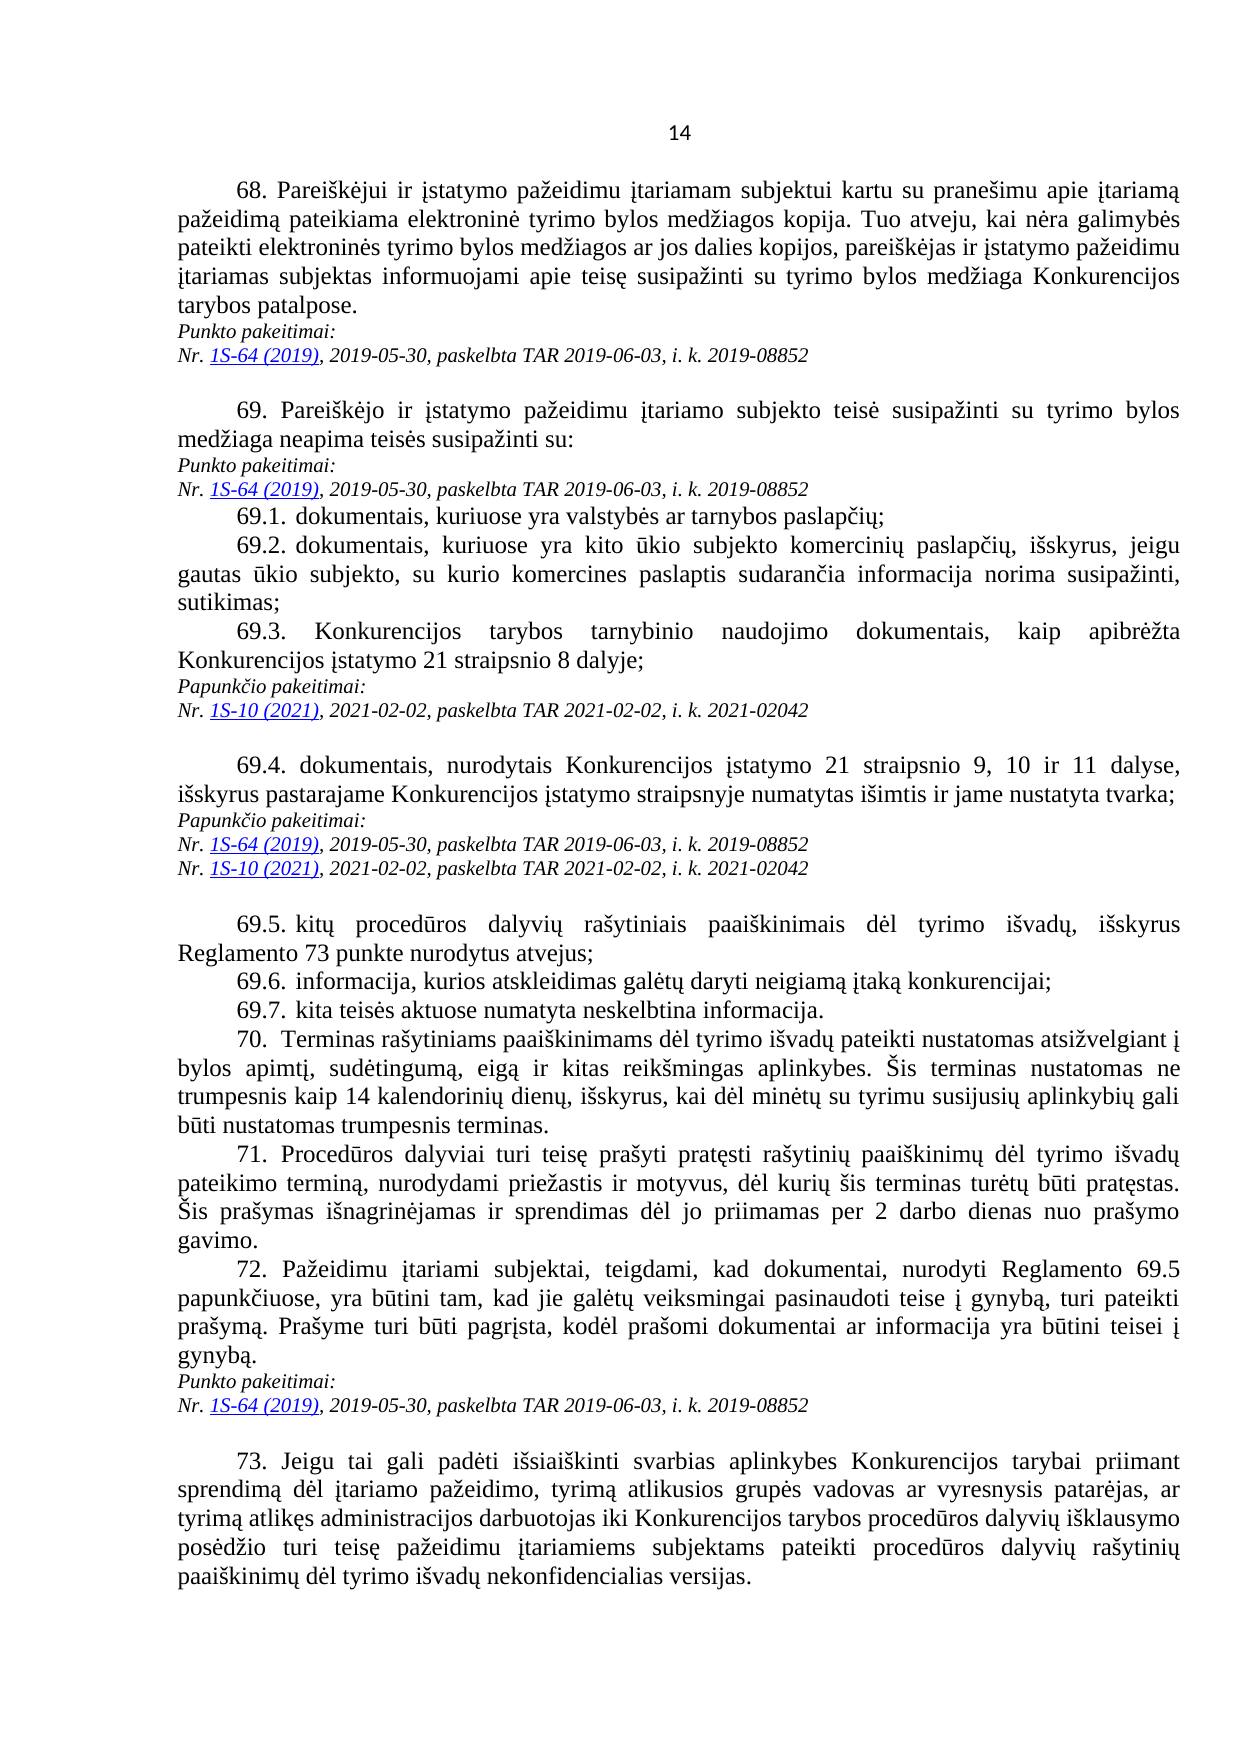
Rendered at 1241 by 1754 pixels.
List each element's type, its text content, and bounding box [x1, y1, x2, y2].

text 70. Terminas rašytiniams paaiškinimams dėl tyrimo išvadų pateikti nustatomas atsižvelgiant į bylos apimtį, sudėtingumą, eigą ir kitas reikšmingas aplinkybes. Šis terminas nustatomas ne trumpesnis kaip 14 kalendorinių dienų, išskyrus, kai dėl minėtų su tyrimu susijusių aplinkybių gali būti nustatomas trumpesnis terminas. [177, 1024, 1181, 1139]
text 69.6. informacija, kurios atskleidimas galėtų daryti neigiamą įtaką konkurencijai; [177, 966, 1181, 995]
text Papunkčio pakeitimai: [177, 674, 1181, 698]
text Nr. 1S-64 (2019), 2019-05-30, paskelbta TAR 2019-06-03, i. k. 2019-08852 [177, 1393, 1181, 1417]
text Punkto pakeitimai: [177, 319, 1181, 343]
text Nr. 1S-64 (2019), 2019-05-30, paskelbta TAR 2019-06-03, i. k. 2019-08852 [177, 477, 1181, 501]
text 69.3. Konkurencijos tarybos tarnybinio naudojimo dokumentais, kaip apibrėžta Konkurencijos įstatymo 21 straipsnio 8 dalyje; [177, 616, 1181, 674]
text 72. Pažeidimu įtariami subjektai, teigdami, kad dokumentai, nurodyti Reglamento 69.5 papunkčiuose, yra būtini tam, kad jie galėtų veiksmingai pasinaudoti teise į gynybą, turi pateikti prašymą. Prašyme turi būti pagrįsta, kodėl prašomi dokumentai ar informacija yra būtini teisei į gynybą. [177, 1254, 1181, 1369]
text 69.5. kitų procedūros dalyvių rašytiniais paaiškinimais dėl tyrimo išvadų, išskyrus Reglamento 73 punkte nurodytus atvejus; [177, 909, 1181, 966]
text 69.2. dokumentais, kuriuose yra kito ūkio subjekto komercinių paslapčių, išskyrus, jeigu gautas ūkio subjekto, su kurio komercines paslaptis sudarančia informacija norima susipažinti, sutikimas; [177, 530, 1181, 616]
text 69. Pareiškėjo ir įstatymo pažeidimu įtariamo subjekto teisė susipažinti su tyrimo bylos medžiaga neapima teisės susipažinti su: [177, 396, 1181, 453]
text 69.7. kita teisės aktuose numatyta neskelbtina informacija. [177, 995, 1181, 1024]
text Nr. 1S-10 (2021), 2021-02-02, paskelbta TAR 2021-02-02, i. k. 2021-02042 [177, 856, 1181, 880]
text 73. Jeigu tai gali padėti išsiaiškinti svarbias aplinkybes Konkurencijos tarybai priimant sprendimą dėl įtariamo pažeidimo, tyrimą atlikusios grupės vadovas ar vyresnysis patarėjas, ar tyrimą atlikęs administracijos darbuotojas iki Konkurencijos tarybos procedūros dalyvių išklausymo posėdžio turi teisę pažeidimu įtariamiems subjektams pateikti procedūros dalyvių rašytinių paaiškinimų dėl tyrimo išvadų nekonfidencialias versijas. [177, 1446, 1181, 1589]
text Punkto pakeitimai: [177, 1369, 1181, 1393]
text Papunkčio pakeitimai: [177, 808, 1181, 832]
text 71. Procedūros dalyviai turi teisę prašyti pratęsti rašytinių paaiškinimų dėl tyrimo išvadų pateikimo terminą, nurodydami priežastis ir motyvus, dėl kurių šis terminas turėtų būti pratęstas. Šis prašymas išnagrinėjamas ir sprendimas dėl jo priimamas per 2 darbo dienas nuo prašymo gavimo. [177, 1139, 1181, 1254]
text Nr. 1S-10 (2021), 2021-02-02, paskelbta TAR 2021-02-02, i. k. 2021-02042 [177, 698, 1181, 722]
text Nr. 1S-64 (2019), 2019-05-30, paskelbta TAR 2019-06-03, i. k. 2019-08852 [177, 832, 1181, 856]
text 69.4. dokumentais, nurodytais Konkurencijos įstatymo 21 straipsnio 9, 10 ir 11 dalyse, išskyrus pastarajame Konkurencijos įstatymo straipsnyje numatytas išimtis ir jame nustatyta tvarka; [177, 751, 1181, 808]
text 68. Pareiškėjui ir įstatymo pažeidimu įtariamam subjektui kartu su pranešimu apie įtariamą pažeidimą pateikiama elektroninė tyrimo bylos medžiagos kopija. Tuo atveju, kai nėra galimybės pateikti elektroninės tyrimo bylos medžiagos ar jos dalies kopijos, pareiškėjas ir įstatymo pažeidimu įtariamas subjektas informuojami apie teisę susipažinti su tyrimo bylos medžiaga Konkurencijos tarybos patalpose. [177, 175, 1181, 319]
text Punkto pakeitimai: [177, 453, 1181, 477]
text 69.1. dokumentais, kuriuose yra valstybės ar tarnybos paslapčių; [177, 501, 1181, 530]
text Nr. 1S-64 (2019), 2019-05-30, paskelbta TAR 2019-06-03, i. k. 2019-08852 [177, 343, 1181, 367]
